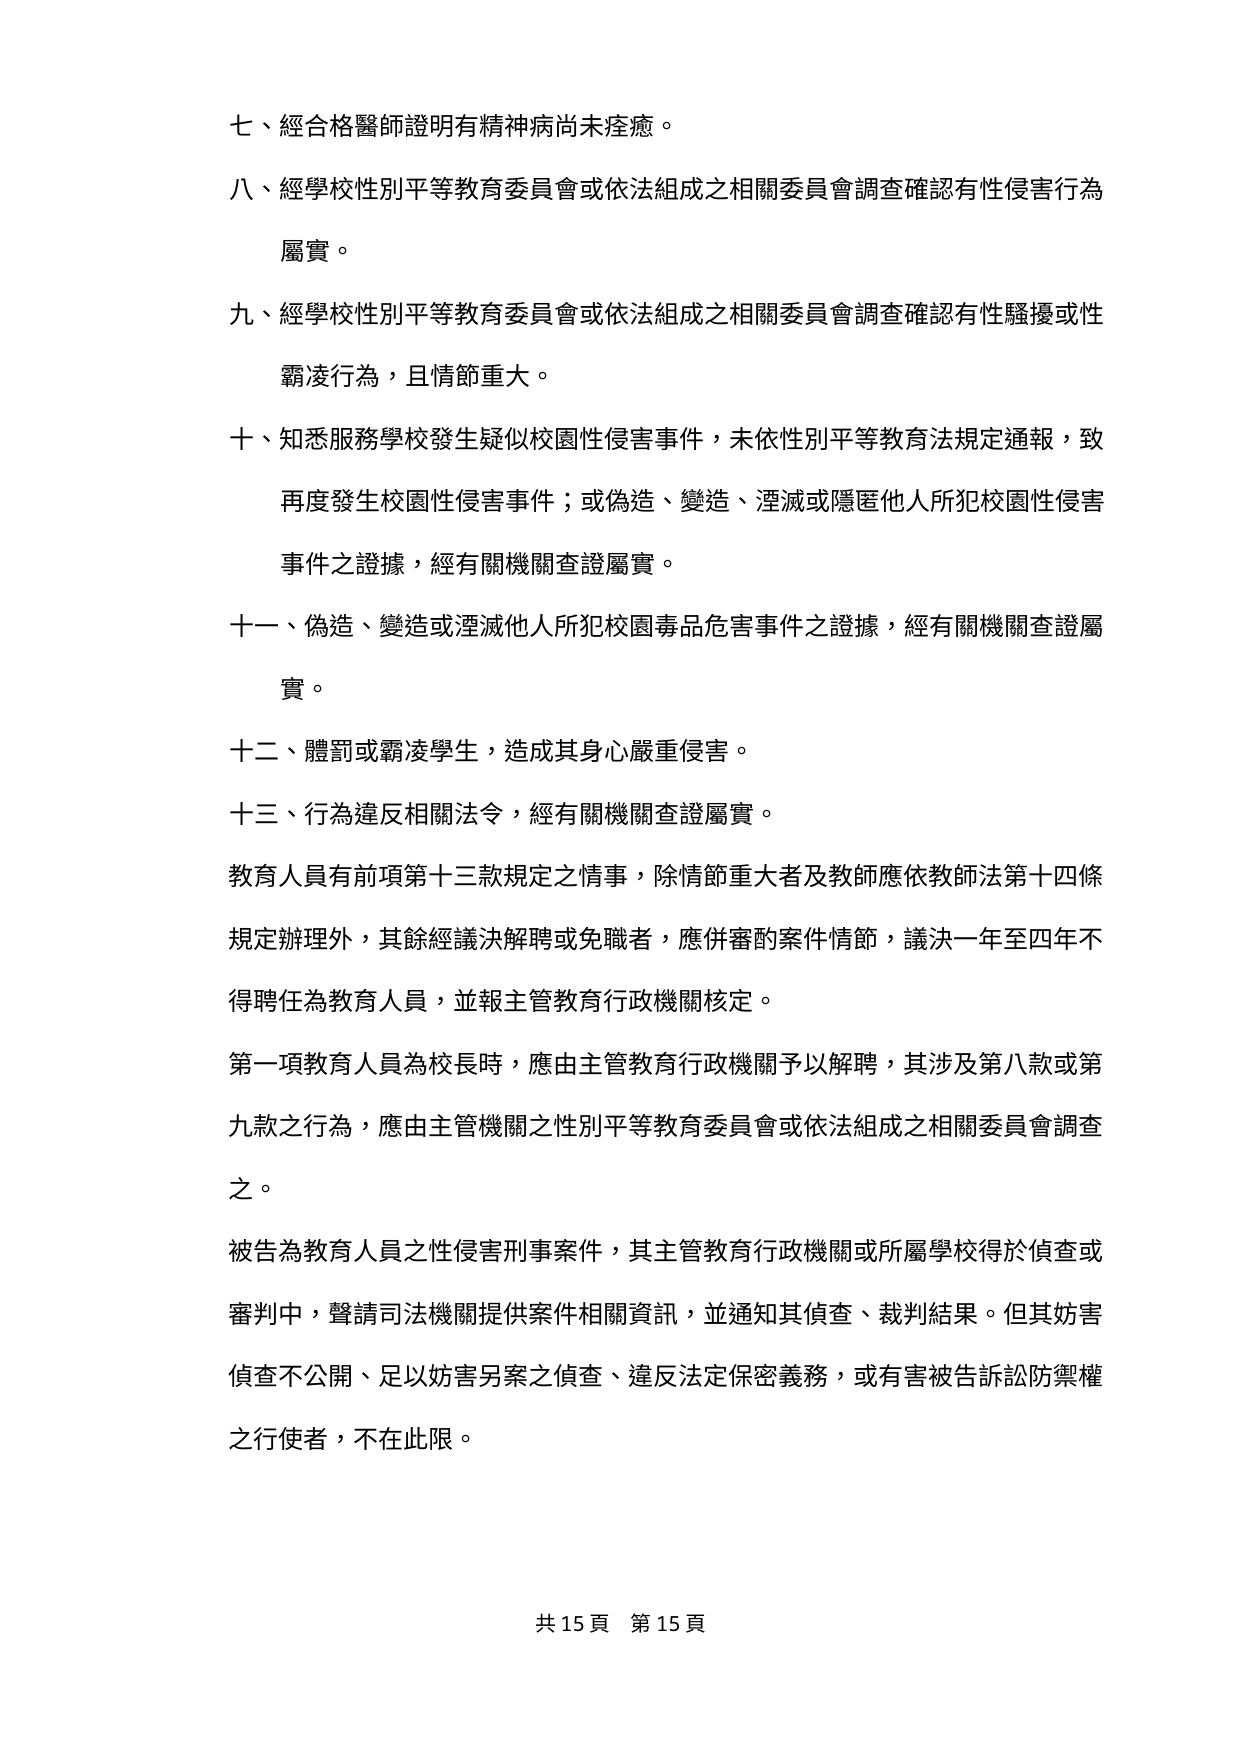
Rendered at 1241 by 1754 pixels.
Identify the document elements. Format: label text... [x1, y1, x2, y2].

text 第一項教育人員為校長時，應由主管教育行政機關予以解聘，其涉及第八款或第九款之行為，應由主管機關之性別平等教育委員會或依法組成之相關委員會調查之。 [229, 1021, 1122, 1208]
text 十三、行為違反相關法令，經有關機關查證屬實。 [118, 771, 1122, 833]
text 十二、體罰或霸凌學生，造成其身心嚴重侵害。 [118, 708, 1122, 771]
text 十一、偽造、變造或湮滅他人所犯校園毒品危害事件之證據，經有關機關查證屬實。 [229, 583, 1122, 708]
text 七、經合格醫師證明有精神病尚未痊癒。 [118, 83, 1122, 146]
text 被告為教育人員之性侵害刑事案件，其主管教育行政機關或所屬學校得於偵查或審判中，聲請司法機關提供案件相關資訊，並通知其偵查、裁判結果。但其妨害偵查不公開、足以妨害另案之偵查、違反法定保密義務，或有害被告訴訟防禦權之行使者，不在此限。 [229, 1208, 1122, 1458]
text 八、經學校性別平等教育委員會或依法組成之相關委員會調查確認有性侵害行為 屬實。 [229, 146, 1122, 271]
text 九、經學校性別平等教育委員會或依法組成之相關委員會調查確認有性騷擾或性 霸凌行為，且情節重大。 [229, 271, 1122, 396]
text 教育人員有前項第十三款規定之情事，除情節重大者及教師應依教師法第十四條規定辦理外，其餘經議決解聘或免職者，應併審酌案件情節，議決一年至四年不得聘任為教育人員，並報主管教育行政機關核定。 [229, 833, 1122, 1021]
text 十、知悉服務學校發生疑似校園性侵害事件，未依性別平等教育法規定通報，致再度發生校園性侵害事件；或偽造、變造、湮滅或隱匿他人所犯校園性侵害事件之證據，經有關機關查證屬實。 [229, 396, 1122, 583]
